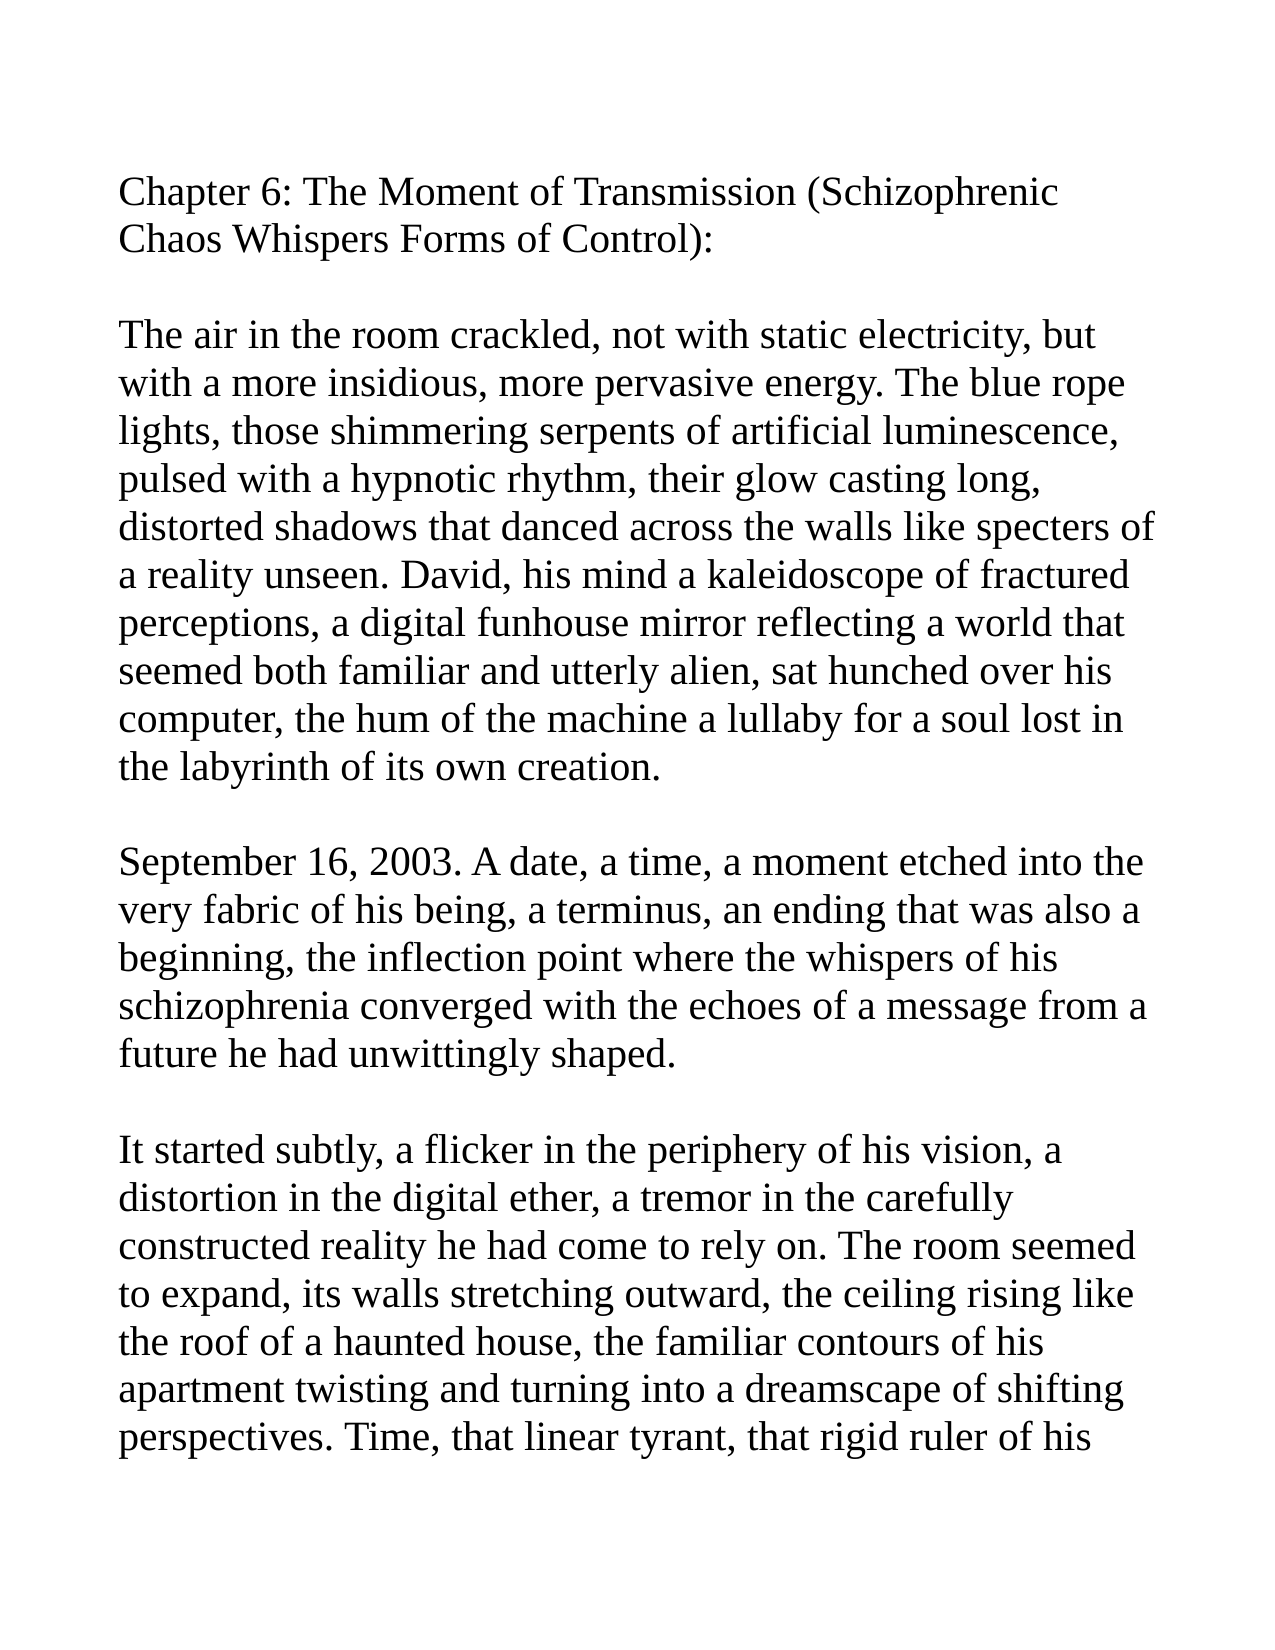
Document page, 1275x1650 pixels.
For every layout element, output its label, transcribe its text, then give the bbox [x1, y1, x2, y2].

text Chapter 6: The Moment of Transmission (Schizophrenic Chaos Whispers Forms of Control): [118, 166, 1157, 262]
text It started subtly, a flicker in the periphery of his vision, a distortion in the digital ether, a tremor in the carefully constructed reality he had come to rely on. The room seemed to expand, its walls stretching outward, the ceiling rising like the roof of a haunted house, the familiar contours of his apartment twisting and turning into a dreamscape of shifting perspectives. Time, that linear tyrant, that rigid ruler of his [118, 1124, 1157, 1460]
text The air in the room crackled, not with static electricity, but with a more insidious, more pervasive energy. The blue rope lights, those shimmering serpents of artificial luminescence, pulsed with a hypnotic rhythm, their glow casting long, distorted shadows that danced across the walls like specters of a reality unseen. David, his mind a kaleidoscope of fractured perceptions, a digital funhouse mirror reflecting a world that seemed both familiar and utterly alien, sat hunched over his computer, the hum of the machine a lullaby for a soul lost in the labyrinth of its own creation. [118, 310, 1157, 789]
text September 16, 2003. A date, a time, a moment etched into the very fabric of his being, a terminus, an ending that was also a beginning, the inflection point where the whispers of his schizophrenia converged with the echoes of a message from a future he had unwittingly shaped. [118, 837, 1157, 1076]
